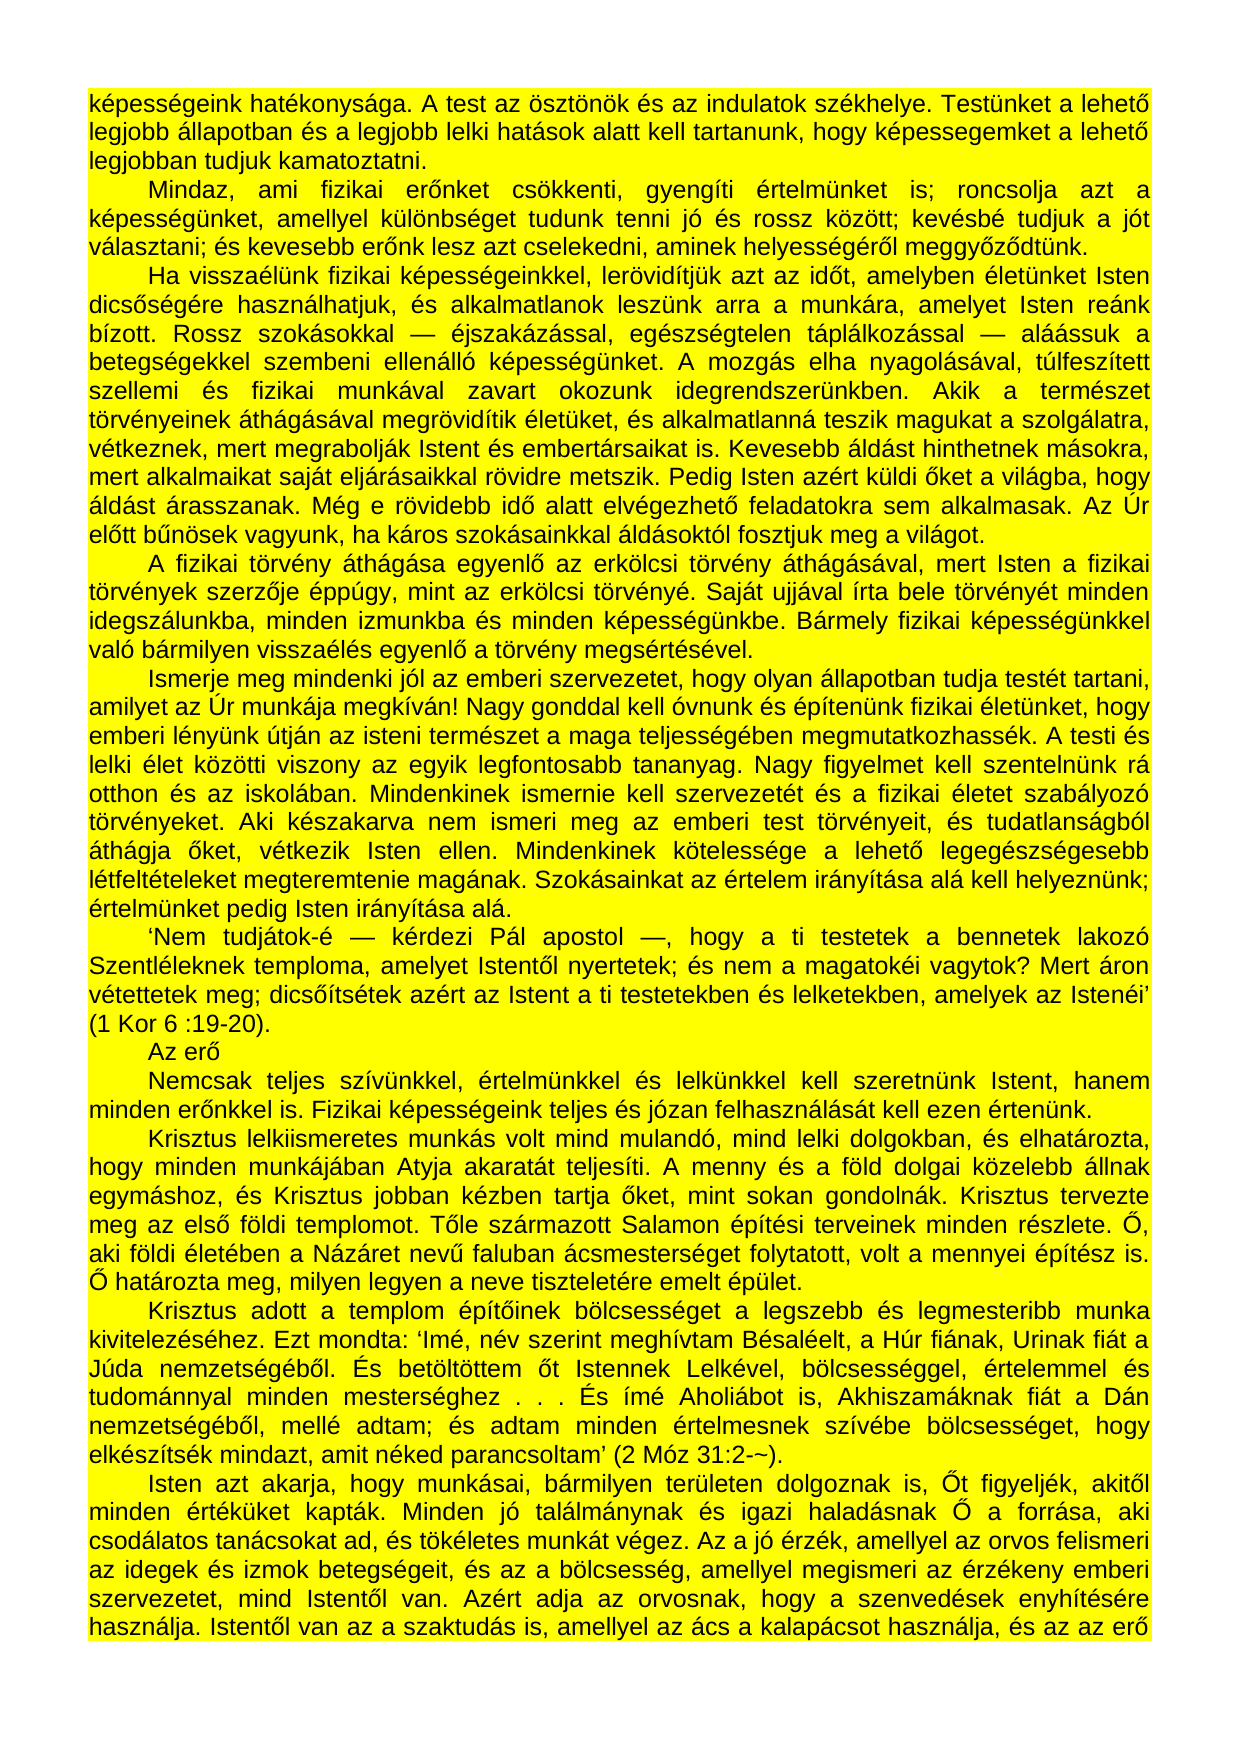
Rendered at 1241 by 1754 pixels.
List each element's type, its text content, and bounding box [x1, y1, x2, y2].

text ‘Nem tudjátok-é — kérdezi Pál apostol —, hogy a ti testetek a bennetek lakozó Szentléleknek temploma, amelyet Istentől nyertetek; és nem a magatokéi vagytok? Mert áron vétettetek meg; dicsőítsétek azért az Istent a ti testetekben és lelketekben, amelyek az Istenéi’ (1 Kor 6 :19-20). [88, 922, 1152, 1037]
text Mindaz, ami fizikai erőnket csökkenti, gyengíti értelmünket is; roncsolja azt a képességünket, amellyel különbséget tudunk tenni jó és rossz között; kevésbé tudjuk a jót választani; és kevesebb erőnk lesz azt cselekedni, aminek helyességéről meggyőződtünk. [88, 175, 1152, 261]
text Krisztus adott a templom építőinek bölcsességet a legszebb és legmesteribb munka kivitelezéséhez. Ezt mondta: ‘Imé, név szerint meghívtam Bésaléelt, a Húr fiának, Urinak fiát a Júda nemzetségéből. És betöltöttem őt Istennek Lelkével, bölcsességgel, értelemmel és tudománnyal minden mesterséghez . . . És ímé Aholiábot is, Akhiszamáknak fiát a Dán nemzetségéből, mellé adtam; és adtam minden értelmesnek szívébe bölcsességet, hogy elkészítsék mindazt, amit néked parancsoltam’ (2 Móz 31:2-~). [88, 1296, 1152, 1468]
text Krisztus lelkiismeretes munkás volt mind mulandó, mind lelki dolgokban, és elhatározta, hogy minden munkájában Atyja akaratát teljesíti. A menny és a föld dolgai közelebb állnak egymáshoz, és Krisztus jobban kézben tartja őket, mint sokan gondolnák. Krisztus tervezte meg az első földi templomot. Tőle származott Salamon építési terveinek minden részlete. Ő, aki földi életében a Názáret nevű faluban ácsmesterséget folytatott, volt a mennyei építész is. Ő határozta meg, milyen legyen a neve tiszteletére emelt épület. [88, 1123, 1152, 1296]
text Ismerje meg mindenki jól az emberi szervezetet, hogy olyan állapotban tudja testét tartani, amilyet az Úr munkája megkíván! Nagy gonddal kell óvnunk és építenünk fizikai életünket, hogy emberi lényünk útján az isteni természet a maga teljességében megmutatkozhassék. A testi és lelki élet közötti viszony az egyik legfontosabb tananyag. Nagy figyelmet kell szentelnünk rá otthon és az iskolában. Mindenkinek ismernie kell szervezetét és a fizikai életet szabályozó törvényeket. Aki készakarva nem ismeri meg az emberi test törvényeit, és tudatlanságból áthágja őket, vétkezik Isten ellen. Mindenkinek kötelessége a lehető legegészségesebb létfeltételeket megteremtenie magának. Szokásainkat az értelem irányítása alá kell helyeznünk; értelmünket pedig Isten irányítása alá. [88, 663, 1152, 922]
text Ha visszaélünk fizikai képességeinkkel, lerövidítjük azt az időt, amelyben életünket Isten dicsőségére használhatjuk, és alkalmatlanok leszünk arra a munkára, amelyet Isten reánk bízott. Rossz szokásokkal — éjszakázással, egészségtelen táplálkozással — aláássuk a betegségekkel szembeni ellenálló képességünket. A mozgás elha nyagolásával, túlfeszített szellemi és fizikai munkával zavart okozunk idegrendszerünkben. Akik a természet törvényeinek áthágásával megrövidítik életüket, és alkalmatlanná teszik magukat a szolgálatra, vétkeznek, mert megrabolják Istent és embertársaikat is. Kevesebb áldást hinthetnek másokra, mert alkalmaikat saját eljárásaikkal rövidre metszik. Pedig Isten azért küldi őket a világba, hogy áldást árasszanak. Még e rövidebb idő alatt elvégezhető feladatokra sem alkalmasak. Az Úr előtt bűnösek vagyunk, ha káros szokásainkkal áldásoktól fosztjuk meg a világot. [88, 261, 1152, 548]
text Az erő [88, 1037, 1152, 1066]
text Nemcsak teljes szívünkkel, értelmünkkel és lelkünkkel kell szeretnünk Istent, hanem minden erőnkkel is. Fizikai képességeink teljes és józan felhasználását kell ezen értenünk. [88, 1066, 1152, 1123]
text A fizikai törvény áthágása egyenlő az erkölcsi törvény áthágásával, mert Isten a fizikai törvények szerzője éppúgy, mint az erkölcsi törvényé. Saját ujjával írta bele törvényét minden idegszálunkba, minden izmunkba és minden képességünkbe. Bármely fizikai képességünkkel való bármilyen visszaélés egyenlő a törvény megsértésével. [88, 548, 1152, 663]
text képességeink hatékonysága. A test az ösztönök és az indulatok székhelye. Testünket a lehető legjobb állapotban és a legjobb lelki hatások alatt kell tartanunk, hogy képessegemket a lehető legjobban tudjuk kamatoztatni. [88, 88, 1152, 175]
text Isten azt akarja, hogy munkásai, bármilyen területen dolgoznak is, Őt figyeljék, akitől minden értéküket kapták. Minden jó találmánynak és igazi haladásnak Ő a forrása, aki csodálatos tanácsokat ad, és tökéletes munkát végez. Az a jó érzék, amellyel az orvos felismeri az idegek és izmok betegségeit, és az a bölcsesség, amellyel megismeri az érzékeny emberi szervezetet, mind Istentől van. Azért adja az orvosnak, hogy a szenvedések enyhítésére használja. Istentől van az a szaktudás is, amellyel az ács a kalapácsot használja, és az az erő [88, 1468, 1152, 1641]
